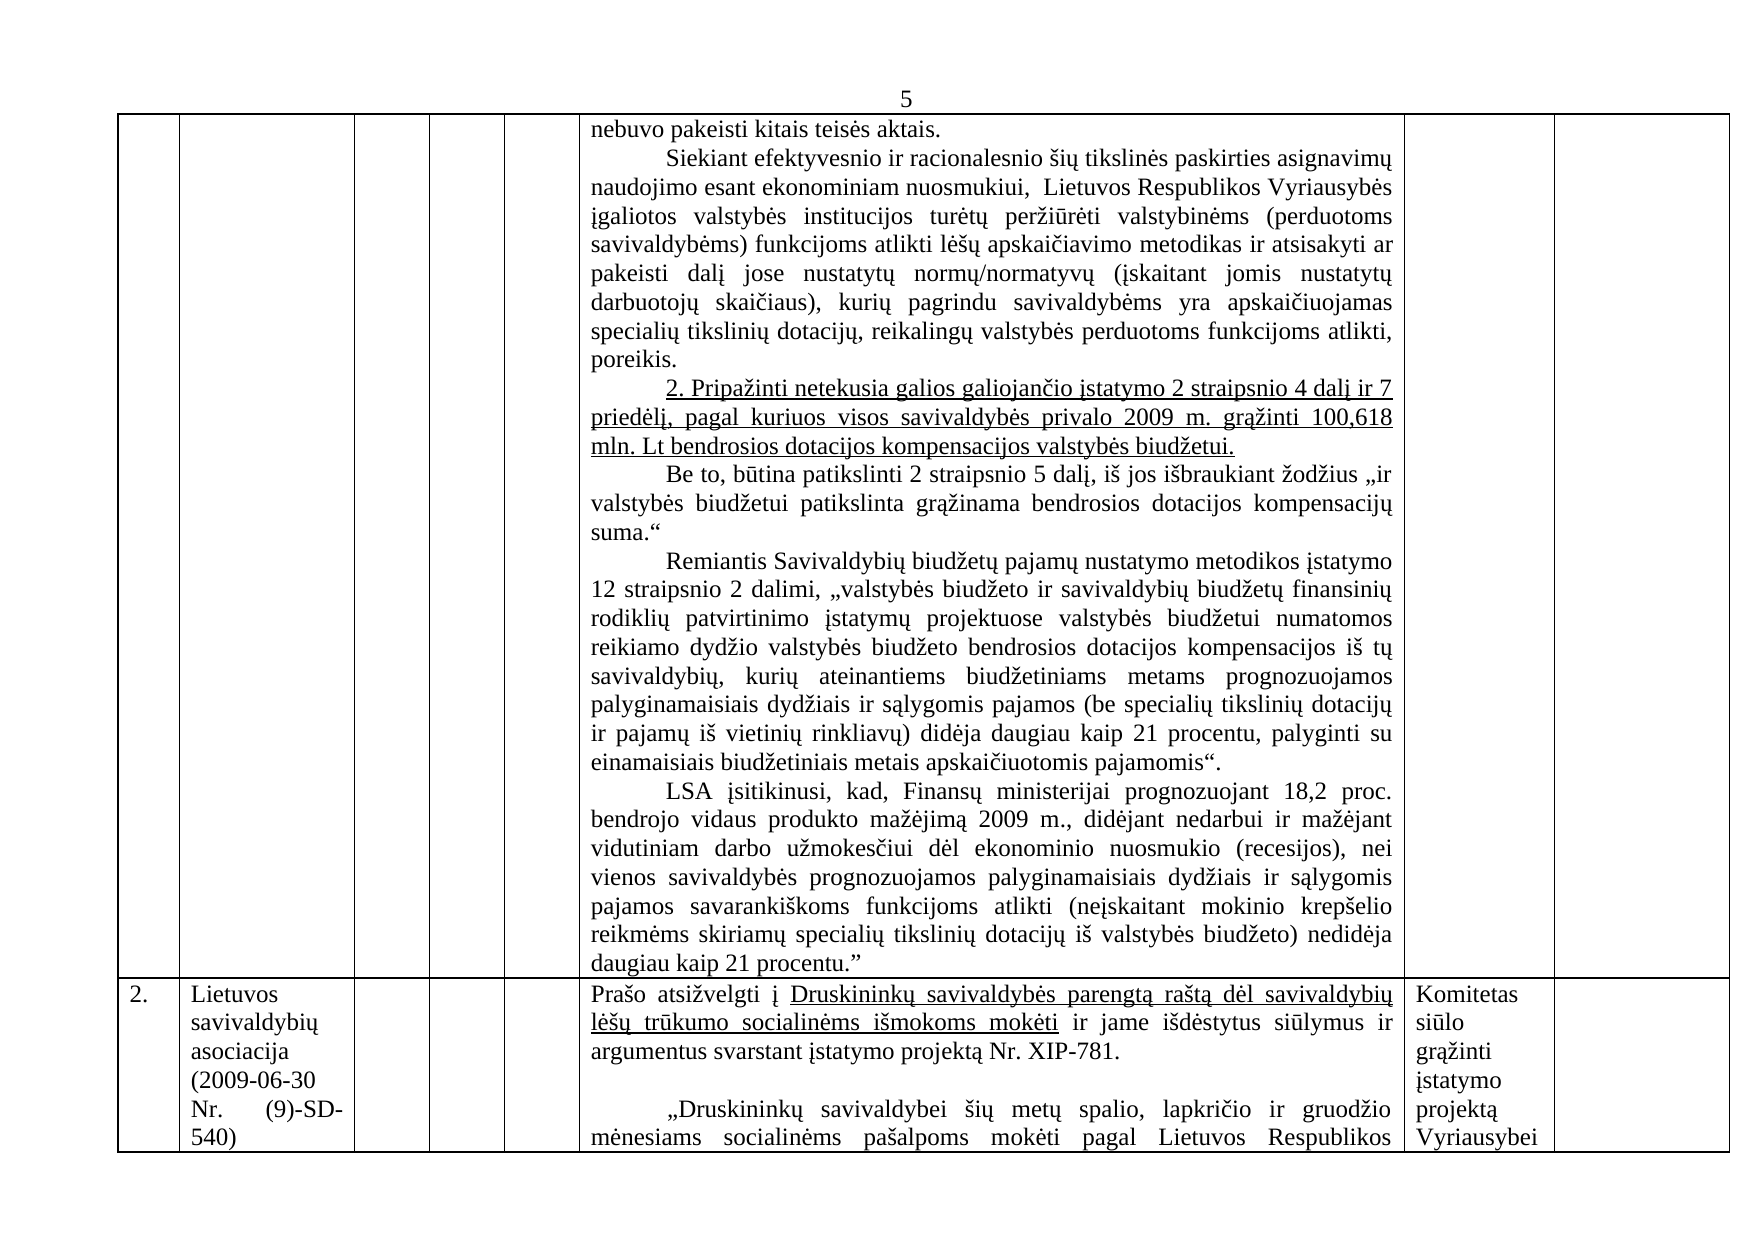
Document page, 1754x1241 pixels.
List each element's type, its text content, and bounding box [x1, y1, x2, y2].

table_cell Komitetas siūlo grąžinti įstatymo projektą Vyriausybei [1405, 979, 1554, 1151]
table_cell [505, 115, 579, 977]
table_cell nebuvo pakeisti kitais teisės aktais. Siekiant efektyvesnio ir racionalesnio šių tikslinės paskirties asignavimų naudojimo esant ekonominiam nuosmukiui, Lietuvos Respublikos Vyriausybės įgaliotos valstybės institucijos turėtų peržiūrėti valstybinėms (perduotoms savivaldybėms) funkcijoms atlikti lėšų apskaičiavimo metodikas ir atsisakyti ar pakeisti dalį jose nustatytų normų/normatyvų (įskaitant jomis nustatytų darbuotojų skaičiaus), kurių pagrindu savivaldybėms yra apskaičiuojamas specialių tikslinių dotacijų, reikalingų valstybės perduotoms funkcijoms atlikti, poreikis. 2. Pripažinti netekusia galios galiojančio įstatymo 2 straipsnio 4 dalį ir 7 priedėlį, pagal kuriuos visos savivaldybės privalo 2009 m. grąžinti 100,618 mln. Lt bendrosios dotacijos kompensacijos valstybės biudžetui. Be to, būtina patikslinti 2 straipsnio 5 dalį, iš jos išbraukiant žodžius „ir valstybės biudžetui patikslinta grąžinama bendrosios dotacijos kompensacijų suma.“ Remiantis Savivaldybių biudžetų pajamų nustatymo metodikos įstatymo 12 straipsnio 2 dalimi, „valstybės biudžeto ir savivaldybių biudžetų finansinių rodiklių patvirtinimo įstatymų projektuose valstybės biudžetui numatomos reikiamo dydžio valstybės biudžeto bendrosios dotacijos kompensacijos iš tų savivaldybių, kurių ateinantiems biudžetiniams metams prognozuojamos palyginamaisiais dydžiais ir sąlygomis pajamos (be specialių tikslinių dotacijų ir pajamų iš vietinių rinkliavų) didėja daugiau kaip 21 procentu, palyginti su einamaisiais biudžetiniais metais apskaičiuotomis pajamomis“. LSA įsitikinusi, kad, Finansų ministerijai prognozuojant 18,2 proc. bendrojo vidaus produkto mažėjimą 2009 m., didėjant nedarbui ir mažėjant vidutiniam darbo užmokesčiui dėl ekonominio nuosmukio (recesijos), nei vienos savivaldybės prognozuojamos palyginamaisiais dydžiais ir sąlygomis pajamos savarankiškoms funkcijoms atlikti (neįskaitant mokinio krepšelio reikmėms skiriamų specialių tikslinių dotacijų iš valstybės biudžeto) nedidėja daugiau kaip 21 procentu.” [580, 115, 1404, 977]
table_cell [180, 115, 354, 977]
table_cell [430, 979, 504, 1151]
table_cell [1555, 115, 1729, 977]
table_cell [355, 115, 429, 977]
table_cell [430, 115, 504, 977]
table_cell [505, 979, 579, 1151]
table_cell [1405, 115, 1554, 977]
table_cell Prašo atsižvelgti į Druskininkų savivaldybės parengtą raštą dėl savivaldybių lėšų trūkumo socialinėms išmokoms mokėti ir jame išdėstytus siūlymus ir argumentus svarstant įstatymo projektą Nr. XIP-781. „Druskininkų savivaldybei šių metų spalio, lapkričio ir gruodžio mėnesiams socialinėms pašalpoms mokėti pagal Lietuvos Respublikos [580, 979, 1404, 1151]
table_cell [119, 115, 179, 977]
table_cell Lietuvos savivaldybių asociacija (2009-06-30 Nr. (9)-SD- 540) [180, 979, 354, 1151]
table_cell [1555, 979, 1729, 1151]
table_cell [355, 979, 429, 1151]
table_cell 2. [119, 979, 179, 1151]
